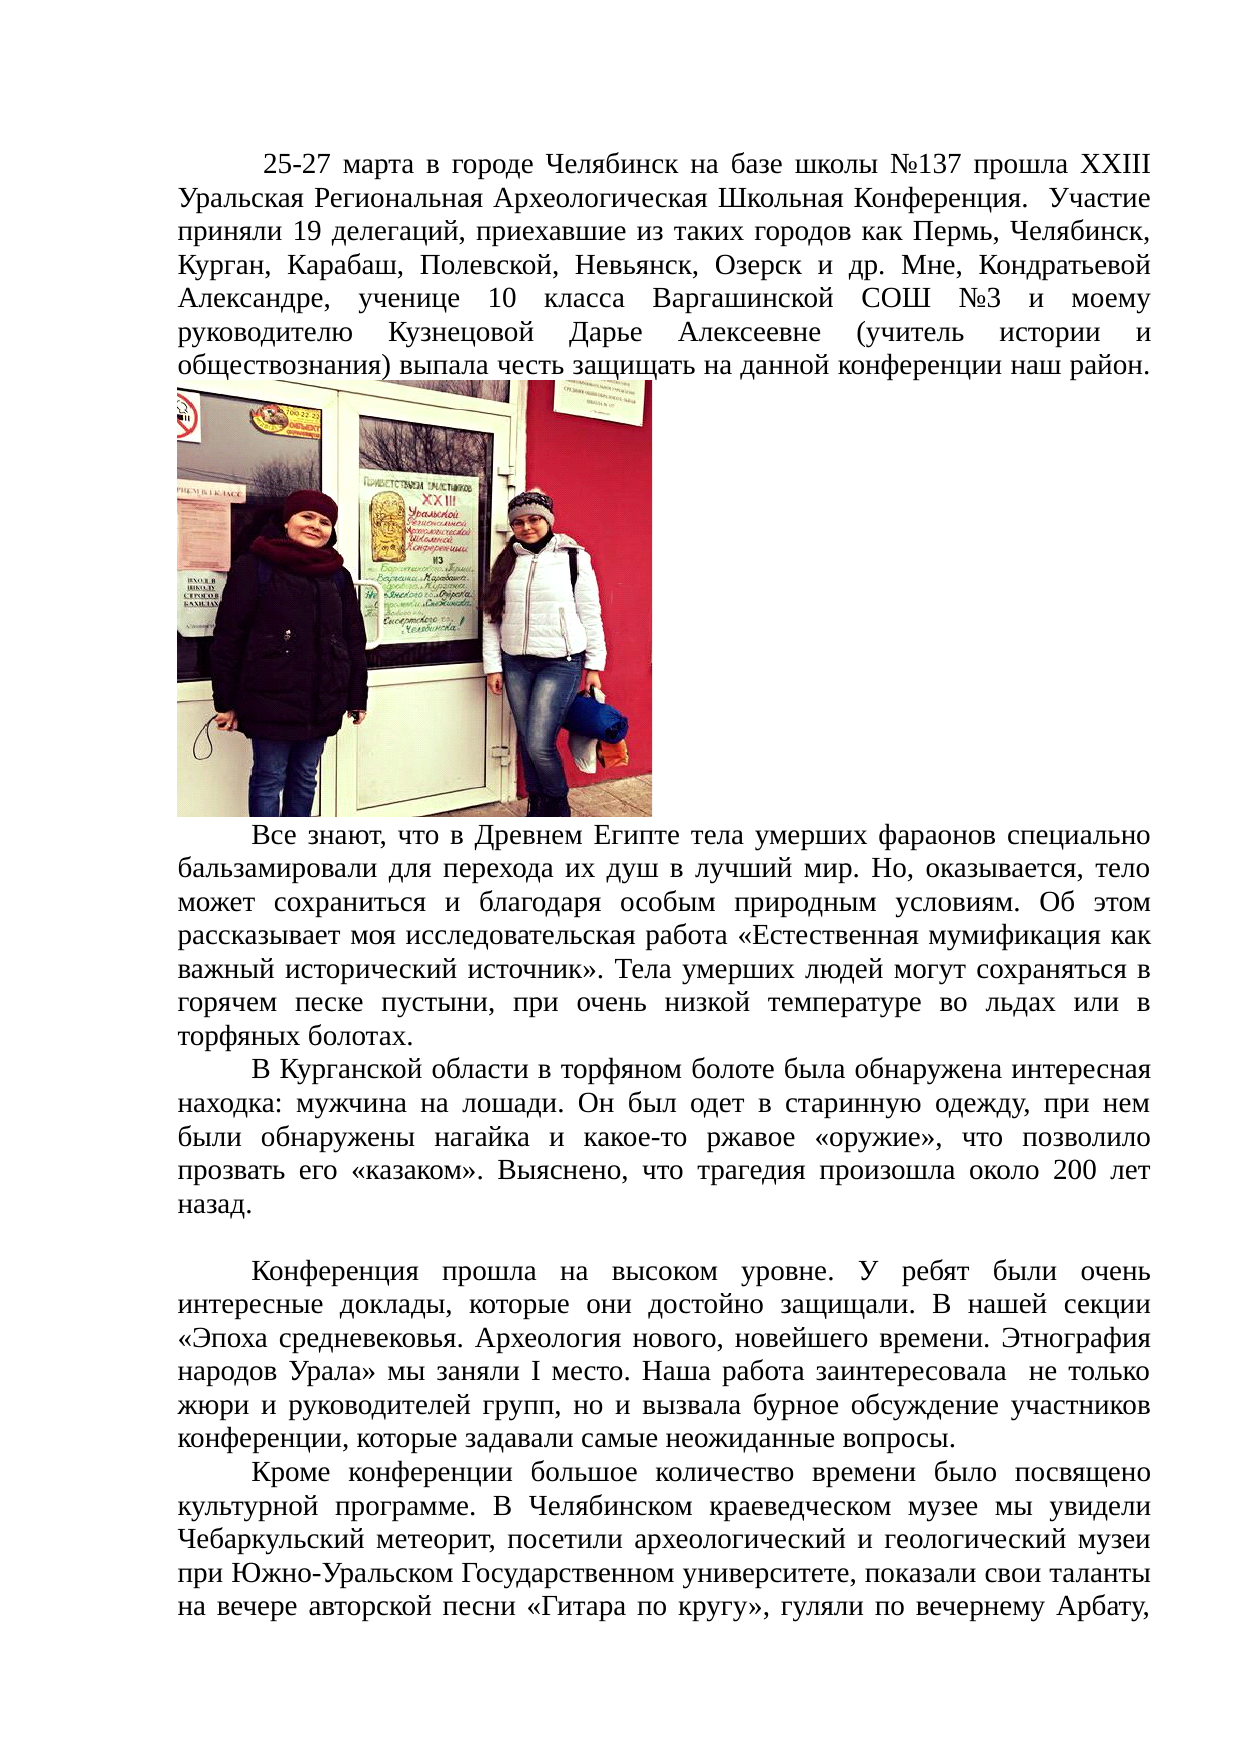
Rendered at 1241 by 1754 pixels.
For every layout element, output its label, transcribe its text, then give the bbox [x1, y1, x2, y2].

text Все знают, что в Древнем Египте тела умерших фараонов специально бальзамировали для перехода их душ в лучший мир. Но, оказывается, тело может сохраниться и благодаря особым природным условиям. Об этом рассказывает моя исследовательская работа «Естественная мумификация как важный исторический источник». Тела умерших людей могут сохраняться в горячем песке пустыни, при очень низкой температуре во льдах или в торфяных болотах. [177, 817, 1152, 1052]
text Кроме конференции большое количество времени было посвящено культурной программе. В Челябинском краеведческом музее мы увидели Чебаркульский метеорит, посетили археологический и геологический музеи при Южно-Уральском Государственном университете, показали свои таланты на вечере авторской песни «Гитара по кругу», гуляли по вечернему Арбату, [177, 1454, 1152, 1622]
text Конференция прошла на высоком уровне. У ребят были очень интересные доклады, которые они достойно защищали. В нашей секции «Эпоха средневековья. Археология нового, новейшего времени. Этнография народов Урала» мы заняли I место. Наша работа заинтересовала не только жюри и руководителей групп, но и вызвала бурное обсуждение участников конференции, которые задавали самые неожиданные вопросы. [177, 1253, 1152, 1454]
text 25-27 марта в городе Челябинск на базе школы №137 прошла XXIII Уральская Региональная Археологическая Школьная Конференция. Участие приняли 19 делегаций, приехавшие из таких городов как Пермь, Челябинск, Курган, Карабаш, Полевской, Невьянск, Озерск и др. Мне, Кондратьевой Александре, ученице 10 класса Варгашинской СОШ №3 и моему руководителю Кузнецовой Дарье Алексеевне (учитель истории и обществознания) выпала честь защищать на данной конференции наш район. [177, 146, 1152, 817]
text В Курганской области в торфяном болоте была обнаружена интересная находка: мужчина на лошади. Он был одет в старинную одежду, при нем были обнаружены нагайка и какое-то ржавое «оружие», что позволило прозвать его «казаком». Выяснено, что трагедия произошла около 200 лет назад. [177, 1052, 1152, 1219]
